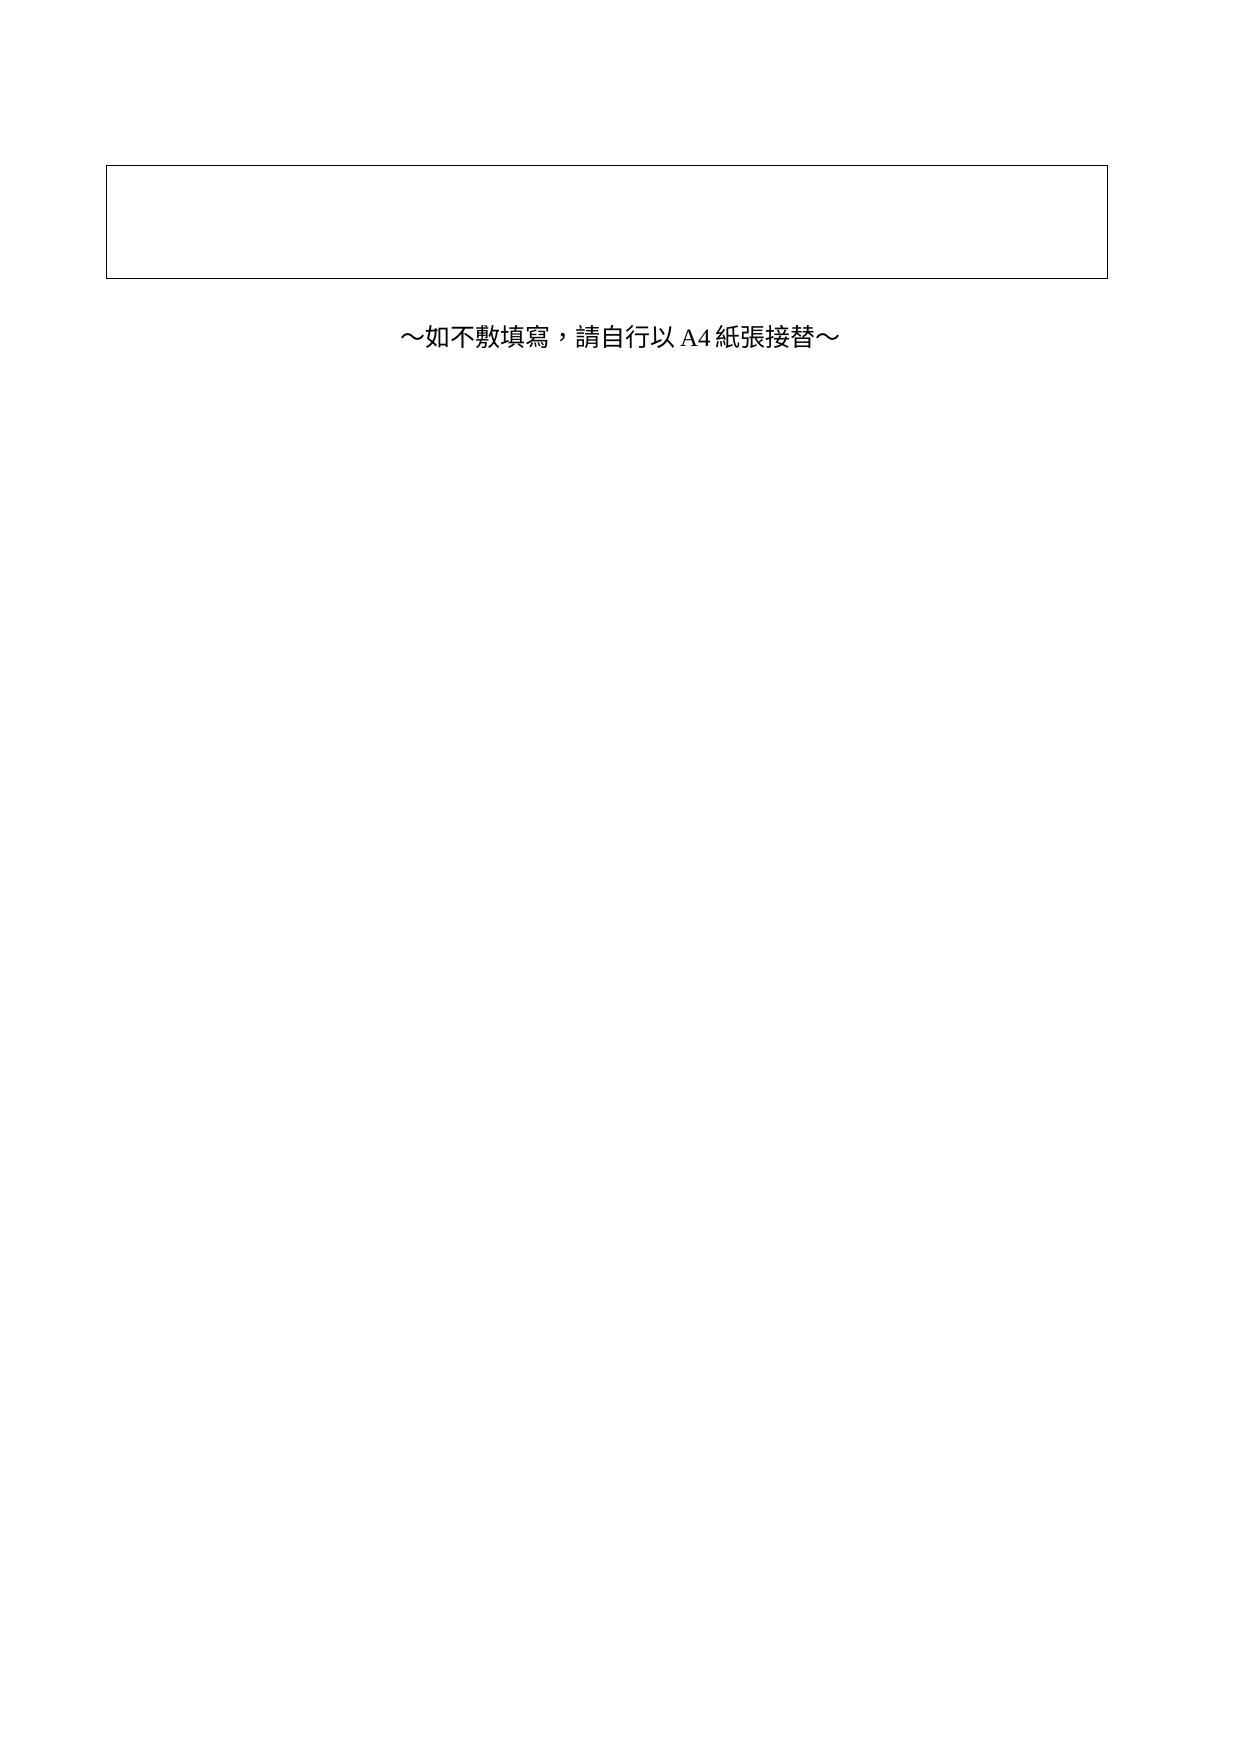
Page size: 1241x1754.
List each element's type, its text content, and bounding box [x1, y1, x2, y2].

table_cell [107, 166, 1107, 278]
text ～如不敷填寫，請自行以A4紙張接替～ [118, 317, 1122, 354]
